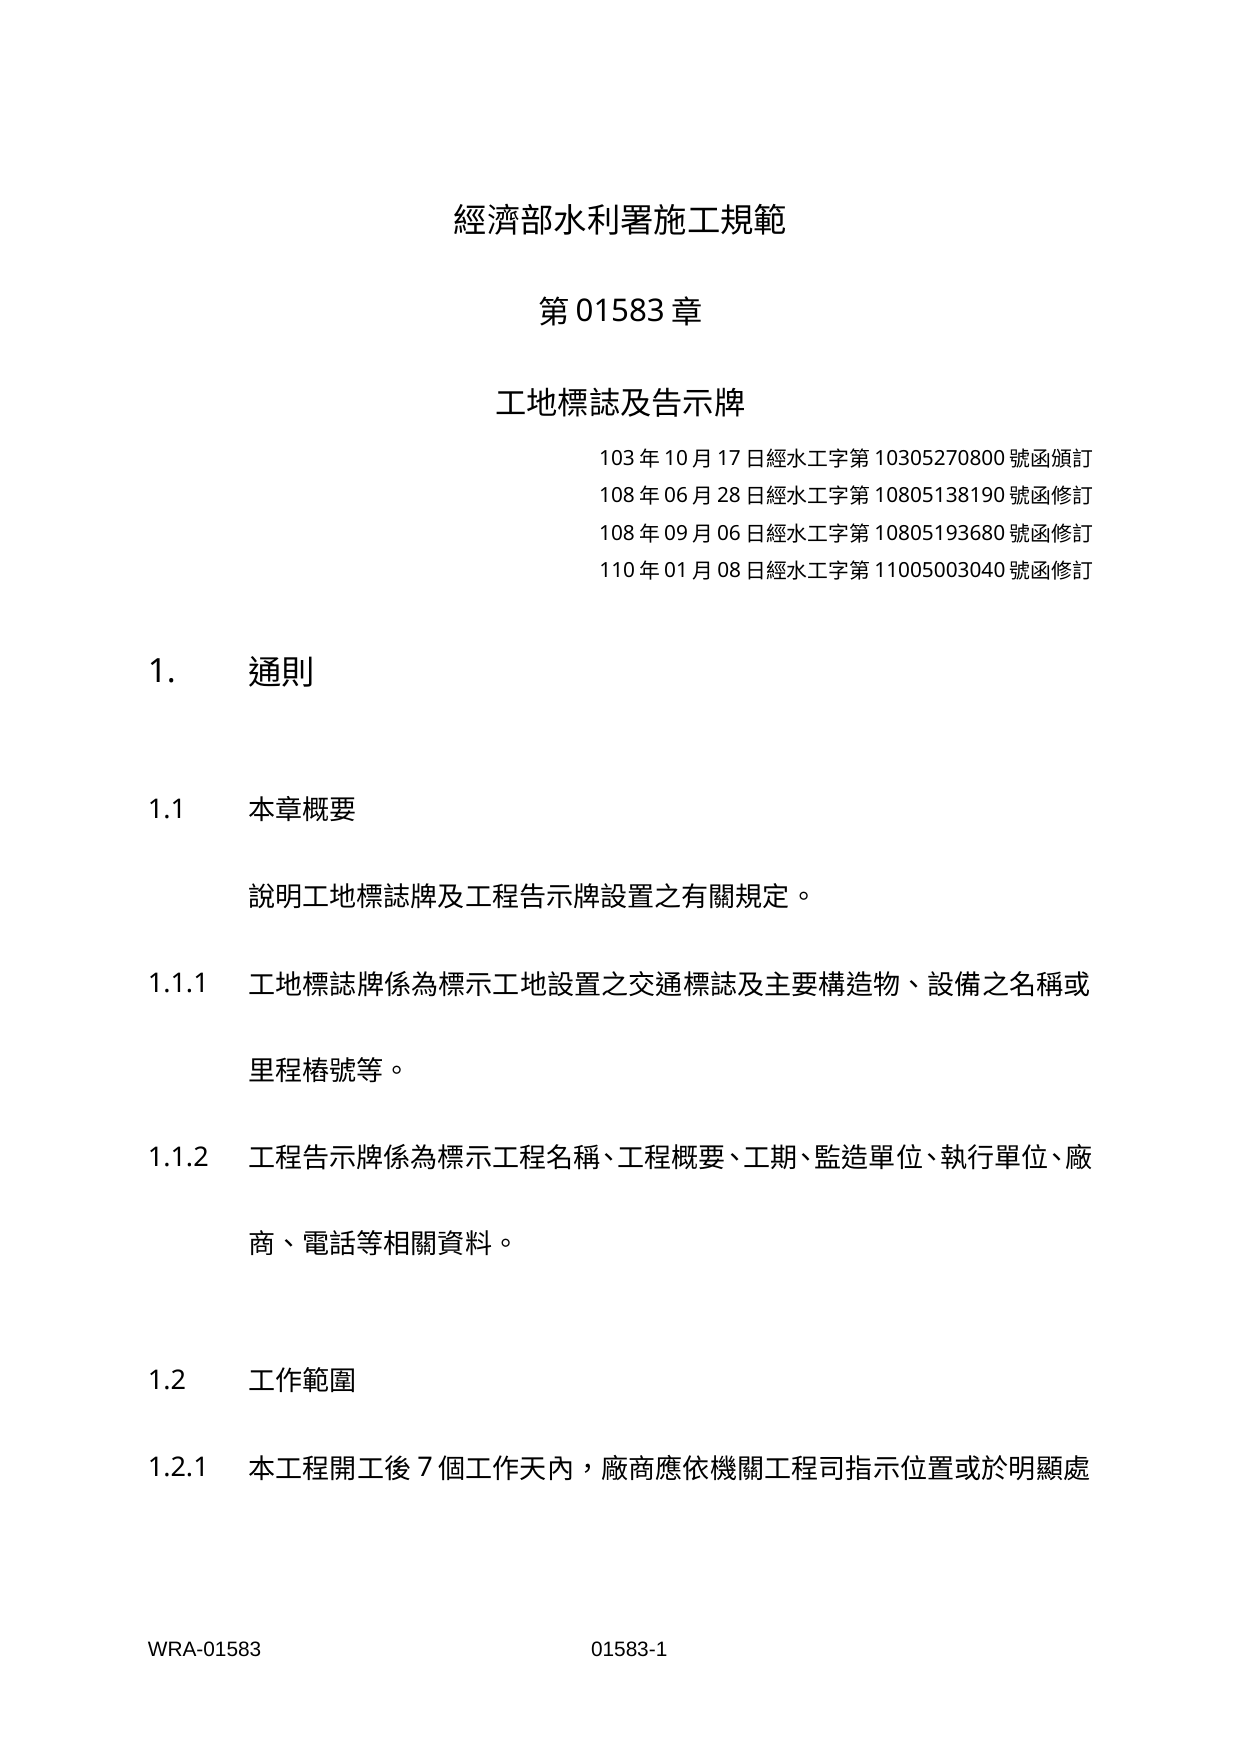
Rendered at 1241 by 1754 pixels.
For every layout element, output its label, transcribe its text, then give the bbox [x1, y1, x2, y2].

text 1.1.1 工地標誌牌係為標示工地設置之交通標誌及主要構造物、設備之名稱或里程樁號等。 [148, 945, 1092, 1106]
text 108年09月06日經水工字第10805193680號函修訂 [148, 513, 1092, 551]
text 1.1.2 工程告示牌係為標示工程名稱、工程概要、工期、監造單位、執行單位、廠商、電話等相關資料。 [148, 1118, 1092, 1280]
text 經濟部水利署施工規範 [148, 181, 1092, 256]
text 1.1 本章概要 [148, 770, 1092, 845]
text 1. 通則 [148, 632, 1092, 707]
text 103年10月17日經水工字第10305270800號函頒訂 [148, 438, 1092, 476]
text 1.2 工作範圍 [148, 1341, 1092, 1416]
text 1.2.1 本工程開工後7個工作天內，廠商應依機關工程司指示位置或於明顯處 [148, 1429, 1092, 1504]
text 說明工地標誌牌及工程告示牌設置之有關規定。 [248, 858, 1092, 933]
text 108年06月28日經水工字第10805138190號函修訂 [148, 476, 1092, 513]
text 工地標誌及告示牌 [148, 363, 1092, 438]
text 第01583章 [148, 272, 1092, 347]
text 110年01月08日經水工字第11005003040號函修訂 [148, 551, 1092, 588]
